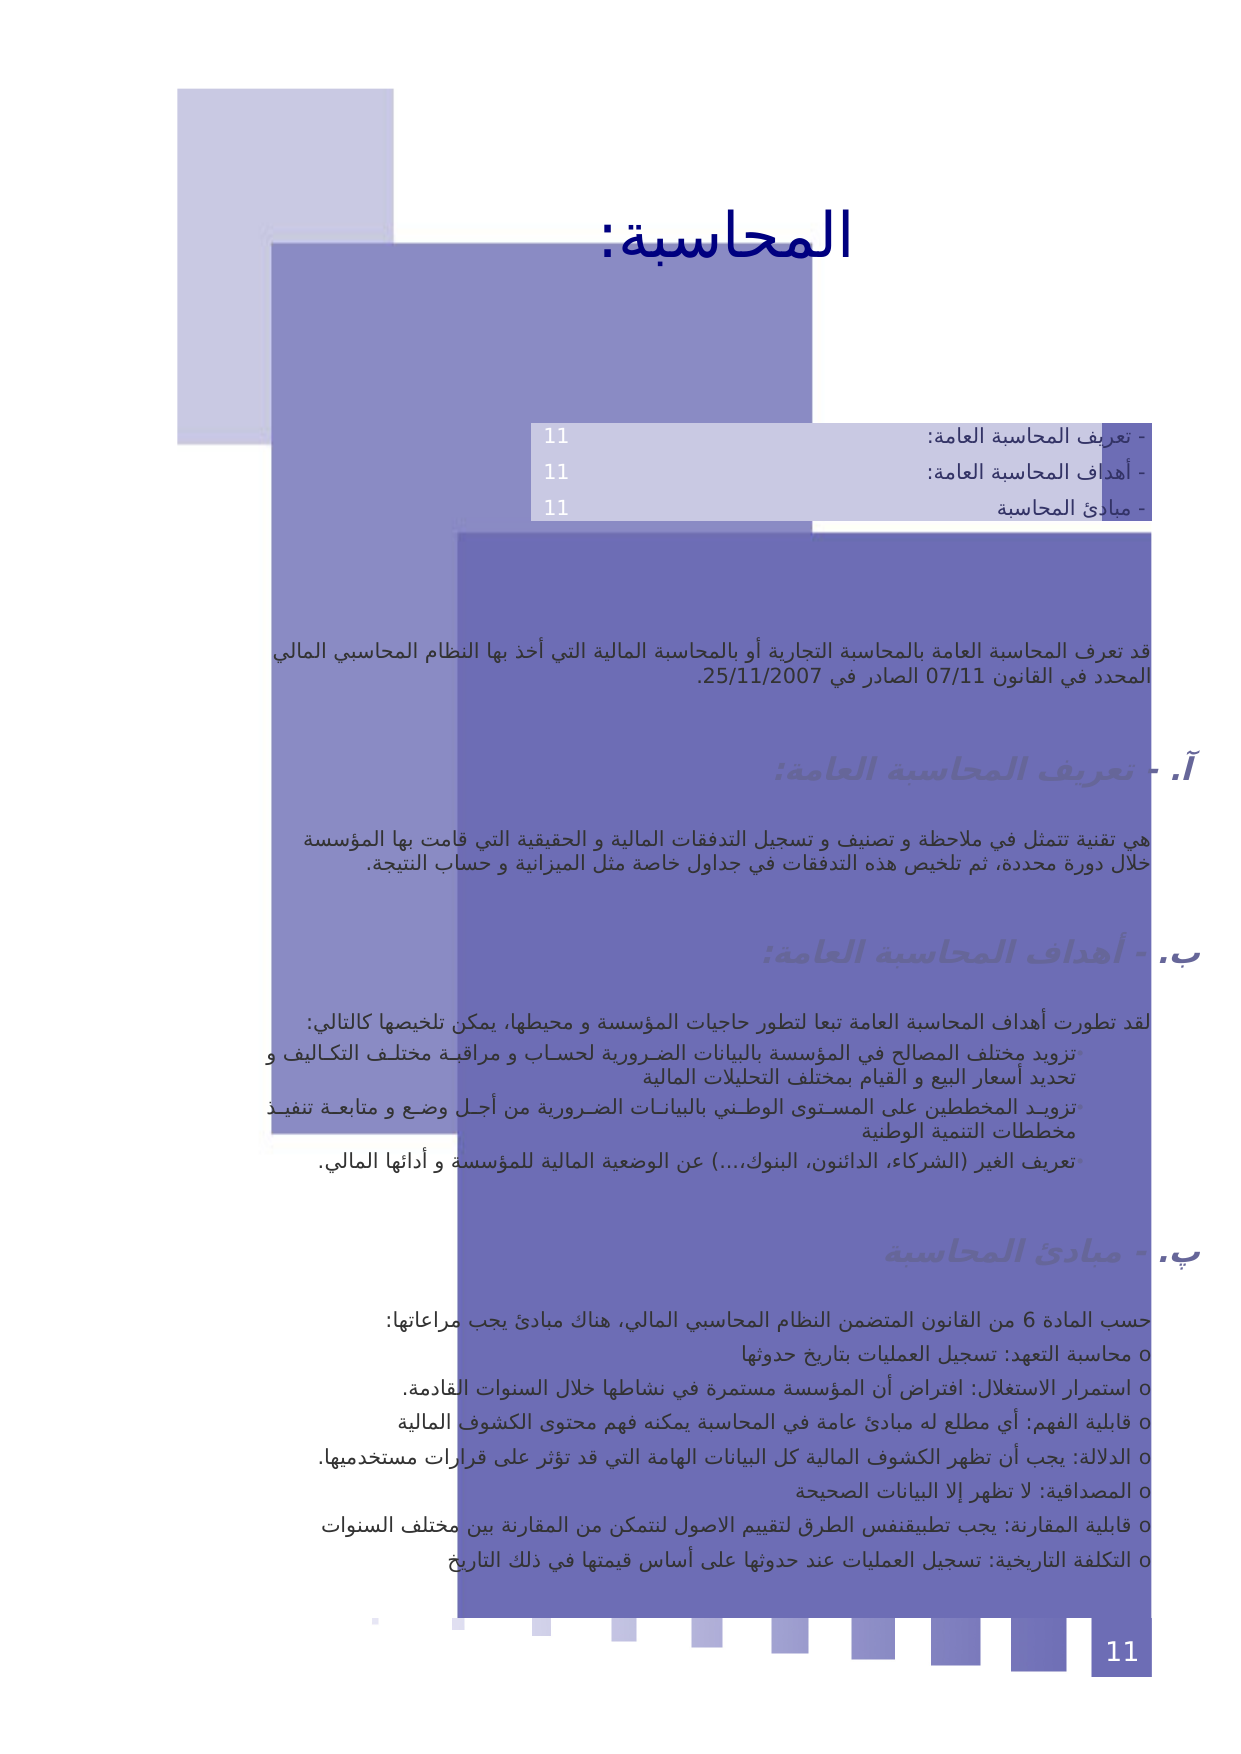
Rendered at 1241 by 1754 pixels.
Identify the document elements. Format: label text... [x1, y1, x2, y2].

title - مبادئ المحاسبة 11 [543, 496, 1146, 520]
text II [903, 227, 1104, 308]
text o قابلية الفهم: أي مطلع له مبادئ عامة في المحاسبة يمكنه فهم محتوى الكشوف المالية [266, 1407, 1152, 1436]
text حسب المادة 6 من القانون المتضمن النظام المحاسبي المالي، هناك مبادئ يجب مراعاتها: [266, 1308, 1152, 1333]
text هي تقنية تتمثل في ملاحظة و تصنيف و تسجيل التدفقات المالية و الحقيقية التي قامت بها المؤسسة خلال دورة محددة، ثم تلخيص هذه التدفقات في جداول خاصة مثل الميزانية و حساب النتيجة. [266, 827, 1152, 876]
title - أهداف المحاسبة العامة: [266, 935, 1211, 971]
title - تعريف المحاسبة العامة: 11 [543, 424, 1146, 448]
text o استمرار الاستغلال: افتراض أن المؤسسة مستمرة في نشاطها خلال السنوات القادمة. [266, 1373, 1152, 1402]
picture [177, 88, 1152, 1677]
text o الدلالة: يجب أن تظهر الكشوف المالية كل البيانات الهامة التي قد تؤثر على قرارات مستخدميها. [266, 1442, 1152, 1470]
text لقد تطورت أهداف المحاسبة العامة تبعا لتطور حاجيات المؤسسة و محيطها، يمكن تلخيصها كالتالي: [266, 1010, 1152, 1035]
title - مبادئ المحاسبة [266, 1233, 1211, 1269]
text قد تعرف المحاسبة العامة بالمحاسبة التجارية أو بالمحاسبة المالية التي أخذ بها النظام المحاسبي المالي المحدد في القانون 07/11 الصادر في 25/11/2007. [266, 639, 1152, 688]
text o قابلية المقارنة: يجب تطبيقنفس الطرق لتقييم الاصول لنتمكن من المقارنة بين مختلف السنوات [266, 1511, 1152, 1539]
title - تعريف المحاسبة العامة: [266, 752, 1211, 788]
title - أهداف المحاسبة العامة: 11 [543, 460, 1146, 484]
text o التكلفة التاريخية: تسجيل العمليات عند حدوثها على أساس قيمتها في ذلك التاريخ [266, 1545, 1152, 1573]
title II-المحاسبة: [213, 199, 856, 272]
list تزويد مختلف المصالح في المؤسسة بالبيانات الضرورية لحساب و مراقبة مختلف التكاليف و تحديد أسعار البيع و القيام بمختلف التحليلات المالية [266, 1041, 1114, 1089]
list تعريف الغير (الشركاء، الدائنون، البنوك،...) عن الوضعية المالية للمؤسسة و أدائها المالي. [266, 1149, 1114, 1174]
text o محاسبة التعهد: تسجيل العمليات بتاريخ حدوثها [266, 1339, 1152, 1367]
text o المصداقية: لا تظهر إلا البيانات الصحيحة [266, 1476, 1152, 1505]
list تزويد المخططين على المستوى الوطني بالبيانات الضرورية من أجل وضع و متابعة تنفيذ مخططات التنمية الوطنية [266, 1095, 1114, 1144]
